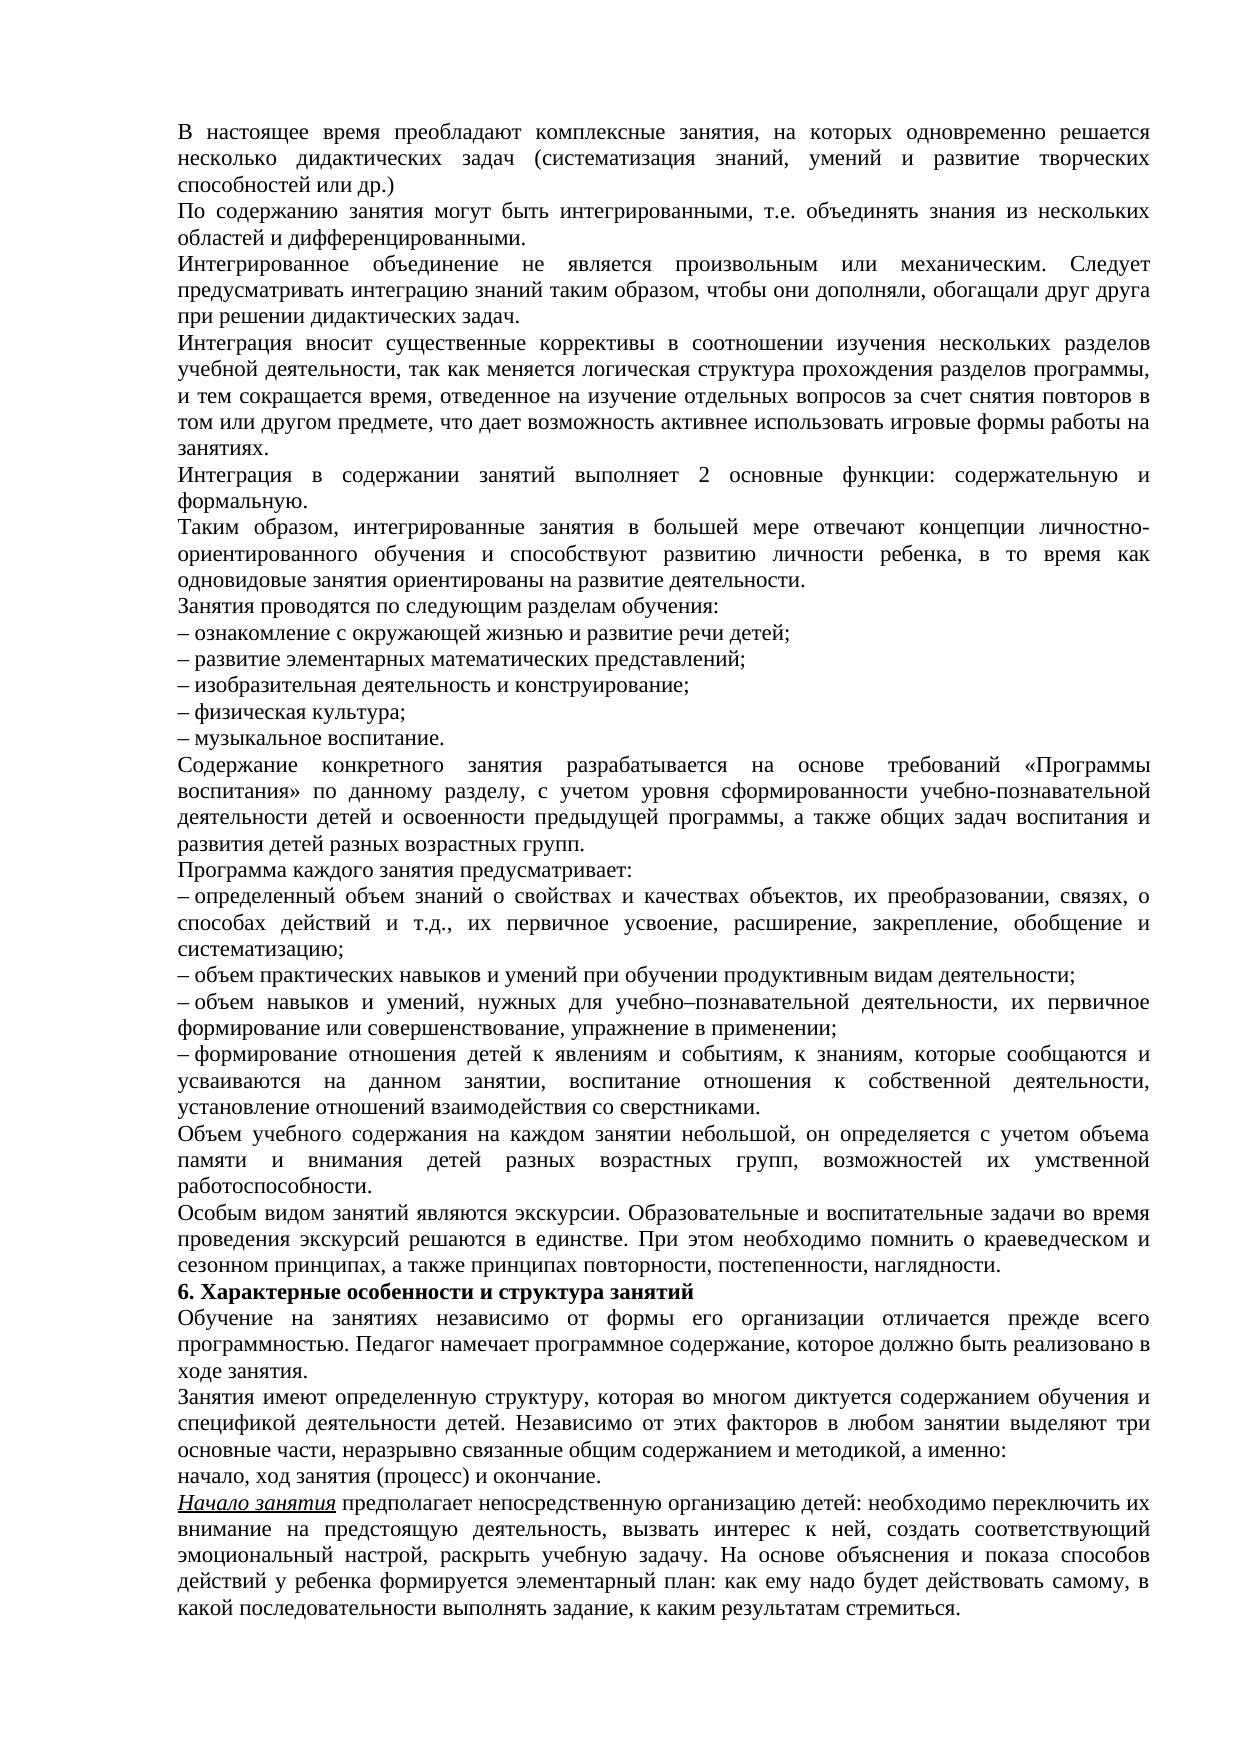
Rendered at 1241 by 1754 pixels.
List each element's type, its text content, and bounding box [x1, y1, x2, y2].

text Содержание конкретного занятия разрабатывается на основе требований «Программы воспитания» по данному разделу, с учетом уровня сформированности учебно-познавательной деятельности детей и освоенности предыдущей программы, а также общих задач воспитания и развития детей разных возрастных групп. [177, 751, 1152, 856]
text Таким образом, интегрированные занятия в большей мере отвечают концепции личностно-ориентированного обучения и способствуют развитию личности ребенка, в то время как одновидовые занятия ориентированы на развитие деятельности. [177, 513, 1152, 592]
text – объем навыков и умений, нужных для учебно–познавательной деятельности, их первичное формирование или совершенствование, упражнение в применении; [177, 988, 1152, 1041]
text – музыкальное воспитание. [177, 724, 1152, 751]
text Интеграция в содержании занятий выполняет 2 основные функции: содержательную и формальную. [177, 461, 1152, 513]
text начало, ход занятия (процесс) и окончание. [177, 1462, 1152, 1488]
text Интеграция вносит существенные коррективы в соотношении изучения нескольких разделов учебной деятельности, так как меняется логическая структура прохождения разделов программы, и тем сокращается время, отведенное на изучение отдельных вопросов за счет снятия повторов в том или другом предмете, что дает возможность активнее использовать игровые формы работы на занятиях. [177, 329, 1152, 461]
text Обучение на занятиях независимо от формы его организации отличается прежде всего программностью. Педагог намечает программное содержание, которое должно быть реализовано в ходе занятия. [177, 1304, 1152, 1383]
text Особым видом занятий являются экскурсии. Образовательные и воспитательные задачи во время проведения экскурсий решаются в единстве. При этом необходимо помнить о краеведческом и сезонном принципах, а также принципах повторности, постепенности, наглядности. [177, 1199, 1152, 1278]
text Объем учебного содержания на каждом занятии небольшой, он определяется с учетом объема памяти и внимания детей разных возрастных групп, возможностей их умственной работоспособности. [177, 1119, 1152, 1199]
text По содержанию занятия могут быть интегрированными, т.е. объединять знания из нескольких областей и дифференцированными. [177, 197, 1152, 250]
text Занятия имеют определенную структуру, которая во многом диктуется содержанием обучения и спецификой деятельности детей. Независимо от этих факторов в любом занятии выделяют три основные части, неразрывно связанные общим содержанием и методикой, а именно: [177, 1383, 1152, 1462]
text – определенный объем знаний о свойствах и качествах объектов, их преобразовании, связях, о способах действий и т.д., их первичное усвоение, расширение, закрепление, обобщение и систематизацию; [177, 882, 1152, 961]
text В настоящее время преобладают комплексные занятия, на которых одновременно решается несколько дидактических задач (систематизация знаний, умений и развитие творческих способностей или др.) [177, 118, 1152, 197]
text – формирование отношения детей к явлениям и событиям, к знаниям, которые сообщаются и усваиваются на данном занятии, воспитание отношения к собственной деятельности, установление отношений взаимодействия со сверстниками. [177, 1041, 1152, 1119]
text – объем практических навыков и умений при обучении продуктивным видам деятельности; [177, 961, 1152, 988]
text Начало занятия предполагает непосредственную организацию детей: необходимо переключить их внимание на предстоящую деятельность, вызвать интерес к ней, создать соответствующий эмоциональный настрой, раскрыть учебную задачу. На основе объяснения и показа способов действий у ребенка формируется элементарный план: как ему надо будет действовать самому, в какой последовательности выполнять задание, к каким результатам стремиться. [177, 1488, 1152, 1620]
text Интегрированное объединение не является произвольным или механическим. Следует предусматривать интеграцию знаний таким образом, чтобы они дополняли, обогащали друг друга при решении дидактических задач. [177, 250, 1152, 329]
text – физическая культура; [177, 698, 1152, 724]
text – изобразительная деятельность и конструирование; [177, 672, 1152, 698]
text – развитие элементарных математических представлений; [177, 645, 1152, 672]
text 6. Характерные особенности и структура занятий [177, 1278, 1152, 1304]
text Программа каждого занятия предусматривает: [177, 856, 1152, 882]
text – ознакомление с окружающей жизнью и развитие речи детей; [177, 619, 1152, 645]
text Занятия проводятся по следующим разделам обучения: [177, 592, 1152, 619]
